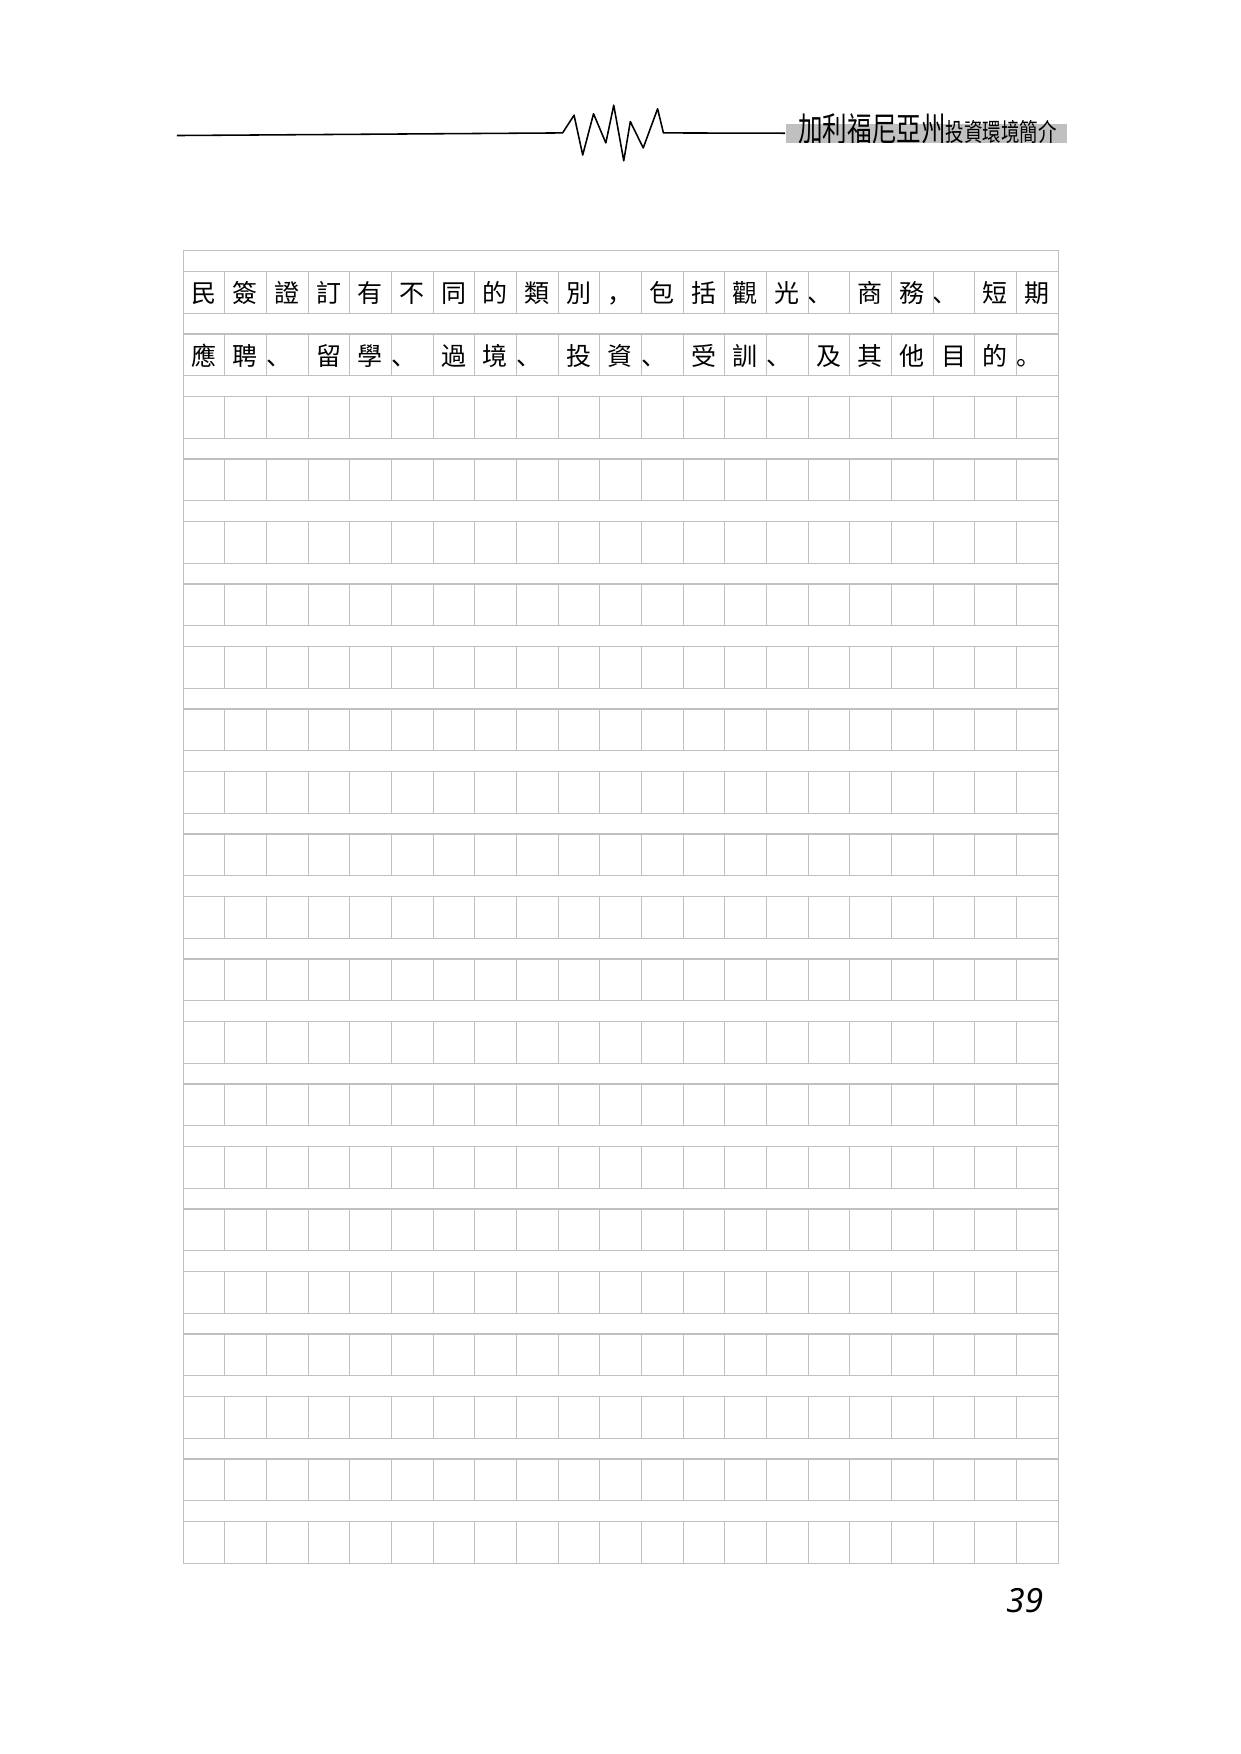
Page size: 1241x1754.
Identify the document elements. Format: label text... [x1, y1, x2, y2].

text 非移民簽證是發給打算入境美國做短暫停留並在停留期滿後離開美國的人。美國法律對非移民簽證訂有不同的類別，包括觀光、商務、短期應聘、留學、過境、投資、受訓、及其他目的。 [642, 335, 683, 375]
text 非移民簽證是發給打算入境美國做短暫停留並在停留期滿後離開美國的人。美國法律對非移民簽證訂有不同的類別，包括觀光、商務、短期應聘、留學、過境、投資、受訓、及其他目的。 [392, 335, 433, 375]
text 非移民簽證是發給打算入境美國做短暫停留並在停留期滿後離開美國的人。美國法律對非移民簽證訂有不同的類別，包括觀光、商務、短期應聘、留學、過境、投資、受訓、及其他目的。 [517, 272, 558, 313]
text 非移民簽證是發給打算入境美國做短暫停留並在停留期滿後離開美國的人。美國法律對非移民簽證訂有不同的類別，包括觀光、商務、短期應聘、留學、過境、投資、受訓、及其他目的。 [350, 335, 391, 375]
text 非移民簽證是發給打算入境美國做短暫停留並在停留期滿後離開美國的人。美國法律對非移民簽證訂有不同的類別，包括觀光、商務、短期應聘、留學、過境、投資、受訓、及其他目的。 [225, 272, 266, 313]
text 非移民簽證是發給打算入境美國做短暫停留並在停留期滿後離開美國的人。美國法律對非移民簽證訂有不同的類別，包括觀光、商務、短期應聘、留學、過境、投資、受訓、及其他目的。 [850, 335, 891, 375]
text 非移民簽證是發給打算入境美國做短暫停留並在停留期滿後離開美國的人。美國法律對非移民簽證訂有不同的類別，包括觀光、商務、短期應聘、留學、過境、投資、受訓、及其他目的。 [892, 272, 933, 313]
text 非移民簽證是發給打算入境美國做短暫停留並在停留期滿後離開美國的人。美國法律對非移民簽證訂有不同的類別，包括觀光、商務、短期應聘、留學、過境、投資、受訓、及其他目的。 [725, 335, 766, 375]
text 非移民簽證是發給打算入境美國做短暫停留並在停留期滿後離開美國的人。美國法律對非移民簽證訂有不同的類別，包括觀光、商務、短期應聘、留學、過境、投資、受訓、及其他目的。 [975, 272, 1016, 313]
text 非移民簽證是發給打算入境美國做短暫停留並在停留期滿後離開美國的人。美國法律對非移民簽證訂有不同的類別，包括觀光、商務、短期應聘、留學、過境、投資、受訓、及其他目的。 [809, 272, 849, 313]
text 非移民簽證是發給打算入境美國做短暫停留並在停留期滿後離開美國的人。美國法律對非移民簽證訂有不同的類別，包括觀光、商務、短期應聘、留學、過境、投資、受訓、及其他目的。 [725, 272, 766, 313]
text 非移民簽證是發給打算入境美國做短暫停留並在停留期滿後離開美國的人。美國法律對非移民簽證訂有不同的類別，包括觀光、商務、短期應聘、留學、過境、投資、受訓、及其他目的。 [225, 335, 266, 375]
text 非移民簽證是發給打算入境美國做短暫停留並在停留期滿後離開美國的人。美國法律對非移民簽證訂有不同的類別，包括觀光、商務、短期應聘、留學、過境、投資、受訓、及其他目的。 [184, 272, 224, 313]
text 非移民簽證是發給打算入境美國做短暫停留並在停留期滿後離開美國的人。美國法律對非移民簽證訂有不同的類別，包括觀光、商務、短期應聘、留學、過境、投資、受訓、及其他目的。 [642, 272, 683, 313]
text 非移民簽證是發給打算入境美國做短暫停留並在停留期滿後離開美國的人。美國法律對非移民簽證訂有不同的類別，包括觀光、商務、短期應聘、留學、過境、投資、受訓、及其他目的。 [1017, 272, 1058, 313]
text 非移民簽證是發給打算入境美國做短暫停留並在停留期滿後離開美國的人。美國法律對非移民簽證訂有不同的類別，包括觀光、商務、短期應聘、留學、過境、投資、受訓、及其他目的。 [850, 272, 891, 313]
text 非移民簽證是發給打算入境美國做短暫停留並在停留期滿後離開美國的人。美國法律對非移民簽證訂有不同的類別，包括觀光、商務、短期應聘、留學、過境、投資、受訓、及其他目的。 [934, 272, 974, 313]
text 非移民簽證是發給打算入境美國做短暫停留並在停留期滿後離開美國的人。美國法律對非移民簽證訂有不同的類別，包括觀光、商務、短期應聘、留學、過境、投資、受訓、及其他目的。 [1017, 335, 1058, 375]
text 非移民簽證是發給打算入境美國做短暫停留並在停留期滿後離開美國的人。美國法律對非移民簽證訂有不同的類別，包括觀光、商務、短期應聘、留學、過境、投資、受訓、及其他目的。 [975, 335, 1016, 375]
text 非移民簽證是發給打算入境美國做短暫停留並在停留期滿後離開美國的人。美國法律對非移民簽證訂有不同的類別，包括觀光、商務、短期應聘、留學、過境、投資、受訓、及其他目的。 [475, 335, 516, 375]
text 非移民簽證是發給打算入境美國做短暫停留並在停留期滿後離開美國的人。美國法律對非移民簽證訂有不同的類別，包括觀光、商務、短期應聘、留學、過境、投資、受訓、及其他目的。 [767, 335, 808, 375]
text 非移民簽證是發給打算入境美國做短暫停留並在停留期滿後離開美國的人。美國法律對非移民簽證訂有不同的類別，包括觀光、商務、短期應聘、留學、過境、投資、受訓、及其他目的。 [892, 335, 933, 375]
text 非移民簽證是發給打算入境美國做短暫停留並在停留期滿後離開美國的人。美國法律對非移民簽證訂有不同的類別，包括觀光、商務、短期應聘、留學、過境、投資、受訓、及其他目的。 [267, 272, 308, 313]
text 非移民簽證是發給打算入境美國做短暫停留並在停留期滿後離開美國的人。美國法律對非移民簽證訂有不同的類別，包括觀光、商務、短期應聘、留學、過境、投資、受訓、及其他目的。 [600, 272, 641, 313]
text 非移民簽證是發給打算入境美國做短暫停留並在停留期滿後離開美國的人。美國法律對非移民簽證訂有不同的類別，包括觀光、商務、短期應聘、留學、過境、投資、受訓、及其他目的。 [267, 335, 308, 375]
text 非移民簽證是發給打算入境美國做短暫停留並在停留期滿後離開美國的人。美國法律對非移民簽證訂有不同的類別，包括觀光、商務、短期應聘、留學、過境、投資、受訓、及其他目的。 [184, 251, 1058, 271]
text 非移民簽證是發給打算入境美國做短暫停留並在停留期滿後離開美國的人。美國法律對非移民簽證訂有不同的類別，包括觀光、商務、短期應聘、留學、過境、投資、受訓、及其他目的。 [434, 272, 474, 313]
text 非移民簽證是發給打算入境美國做短暫停留並在停留期滿後離開美國的人。美國法律對非移民簽證訂有不同的類別，包括觀光、商務、短期應聘、留學、過境、投資、受訓、及其他目的。 [600, 335, 641, 375]
text 非移民簽證是發給打算入境美國做短暫停留並在停留期滿後離開美國的人。美國法律對非移民簽證訂有不同的類別，包括觀光、商務、短期應聘、留學、過境、投資、受訓、及其他目的。 [392, 272, 433, 313]
text 非移民簽證是發給打算入境美國做短暫停留並在停留期滿後離開美國的人。美國法律對非移民簽證訂有不同的類別，包括觀光、商務、短期應聘、留學、過境、投資、受訓、及其他目的。 [184, 314, 1058, 333]
text 非移民簽證是發給打算入境美國做短暫停留並在停留期滿後離開美國的人。美國法律對非移民簽證訂有不同的類別，包括觀光、商務、短期應聘、留學、過境、投資、受訓、及其他目的。 [559, 272, 599, 313]
text 非移民簽證是發給打算入境美國做短暫停留並在停留期滿後離開美國的人。美國法律對非移民簽證訂有不同的類別，包括觀光、商務、短期應聘、留學、過境、投資、受訓、及其他目的。 [517, 335, 558, 375]
text 非移民簽證是發給打算入境美國做短暫停留並在停留期滿後離開美國的人。美國法律對非移民簽證訂有不同的類別，包括觀光、商務、短期應聘、留學、過境、投資、受訓、及其他目的。 [475, 272, 516, 313]
text 非移民簽證是發給打算入境美國做短暫停留並在停留期滿後離開美國的人。美國法律對非移民簽證訂有不同的類別，包括觀光、商務、短期應聘、留學、過境、投資、受訓、及其他目的。 [350, 272, 391, 313]
text 非移民簽證是發給打算入境美國做短暫停留並在停留期滿後離開美國的人。美國法律對非移民簽證訂有不同的類別，包括觀光、商務、短期應聘、留學、過境、投資、受訓、及其他目的。 [767, 272, 808, 313]
text 非移民簽證是發給打算入境美國做短暫停留並在停留期滿後離開美國的人。美國法律對非移民簽證訂有不同的類別，包括觀光、商務、短期應聘、留學、過境、投資、受訓、及其他目的。 [309, 272, 349, 313]
text 非移民簽證是發給打算入境美國做短暫停留並在停留期滿後離開美國的人。美國法律對非移民簽證訂有不同的類別，包括觀光、商務、短期應聘、留學、過境、投資、受訓、及其他目的。 [684, 272, 724, 313]
